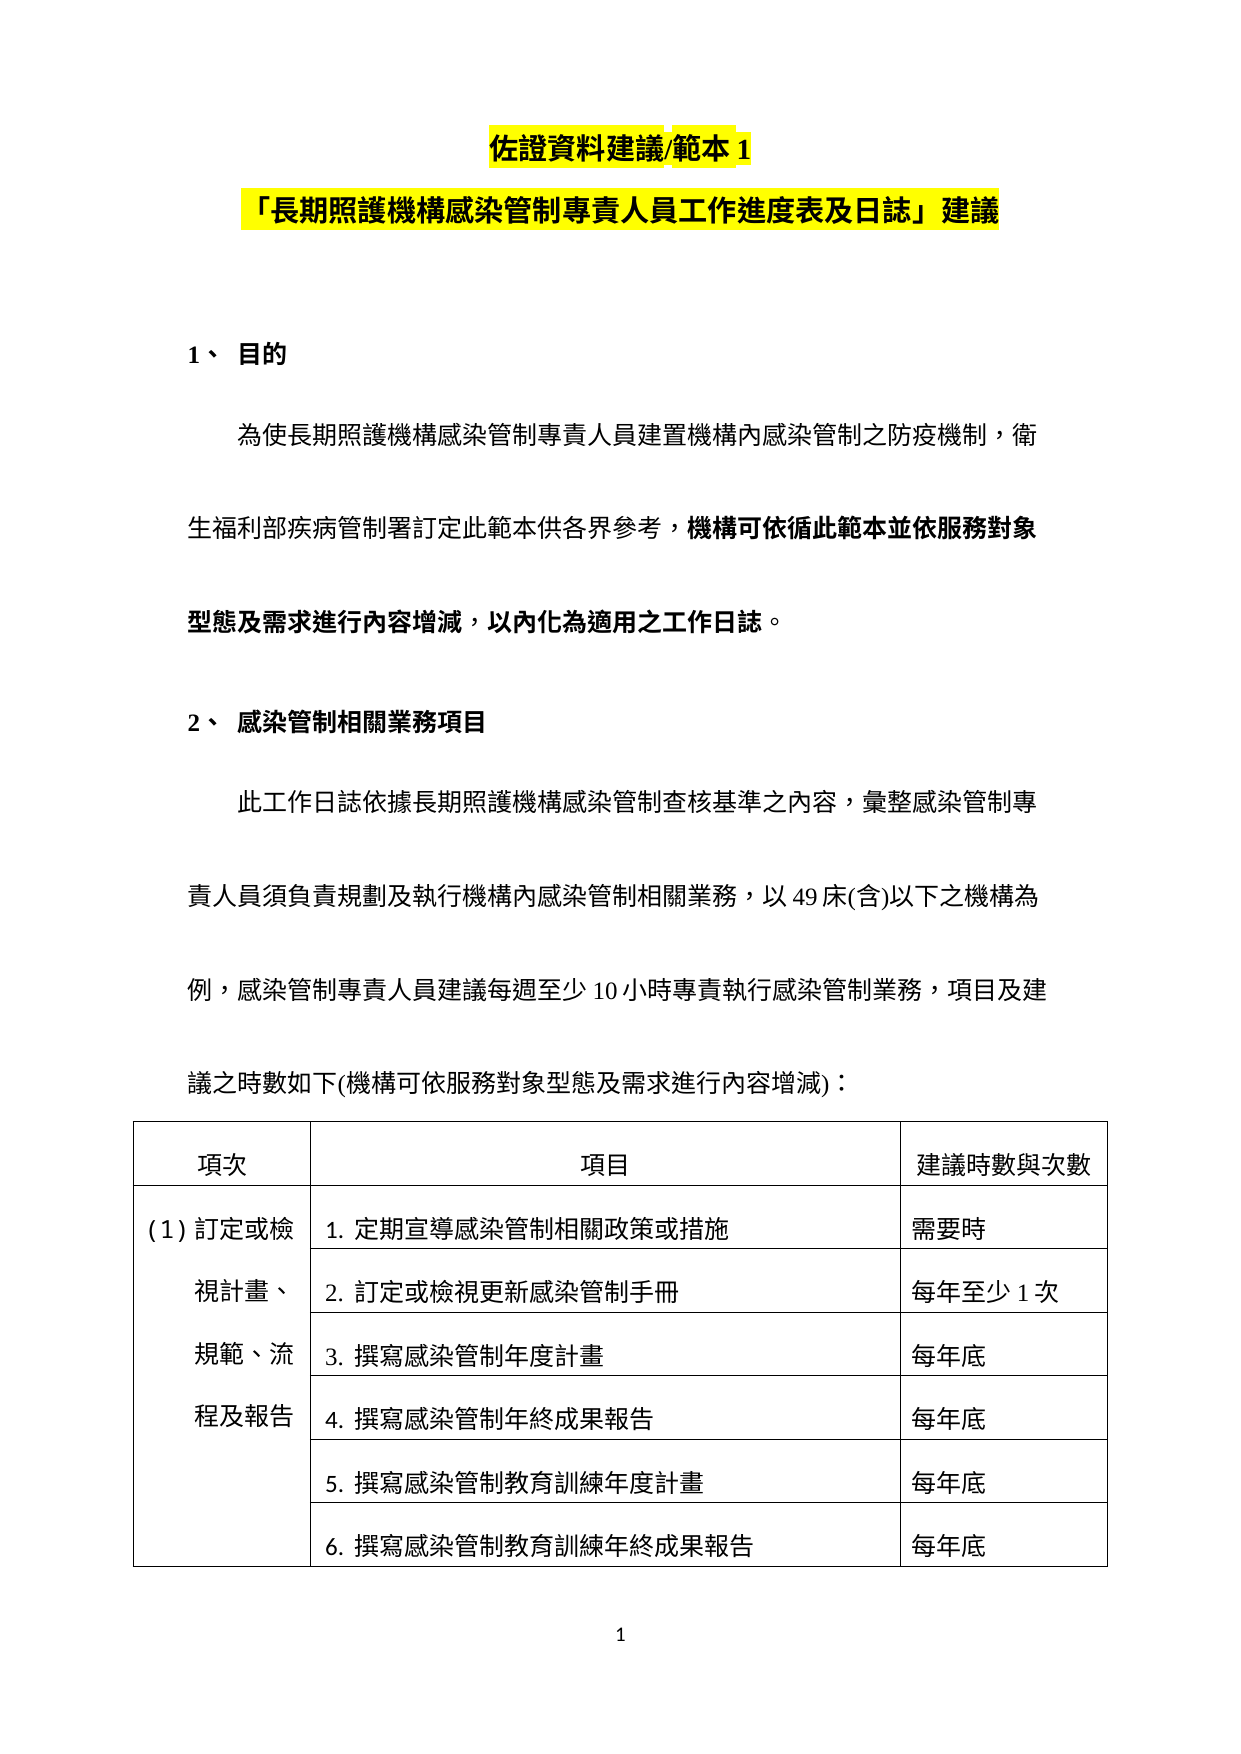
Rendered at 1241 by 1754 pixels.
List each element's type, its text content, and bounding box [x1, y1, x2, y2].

table_cell 每年底 [901, 1503, 1107, 1566]
text 此工作日誌依據長期照護機構感染管制查核基準之內容，彙整感染管制專責人員須負責規劃及執行機構內感染管制相關業務，以49床(含)以下之機構為例，感染管制專責人員建議每週至少10小時專責執行感染管制業務，項目及建議之時數如下(機構可依服務對象型態及需求進行內容增減)： [187, 759, 1053, 1103]
text 為使長期照護機構感染管制專責人員建置機構內感染管制之防疫機制，衛生福利部疾病管制署訂定此範本供各界參考，機構可依循此範本並依服務對象型態及需求進行內容增減，以內化為適用之工作日誌。 [187, 392, 1053, 642]
table_header 項次 [134, 1122, 310, 1184]
table_cell 需要時 [901, 1186, 1107, 1248]
table_cell 撰寫感染管制年度計畫 [311, 1313, 900, 1375]
table_cell 每年底 [901, 1376, 1107, 1439]
table_cell 每年至少1次 [901, 1249, 1107, 1312]
table_cell 每年底 [901, 1440, 1107, 1502]
table_header 建議時數與次數 [901, 1122, 1107, 1184]
list 感染管制相關業務項目 [187, 678, 1053, 741]
table_cell 訂定或檢視計畫、規範、流程及報告 [134, 1186, 310, 1566]
table_cell 訂定或檢視更新感染管制手冊 [311, 1249, 900, 1312]
table_cell 定期宣導感染管制相關政策或措施 [311, 1186, 900, 1248]
table_cell 每年底 [901, 1313, 1107, 1375]
table_cell 撰寫感染管制教育訓練年度計畫 [311, 1440, 900, 1502]
table_header 項目 [311, 1122, 900, 1184]
list 目的 [187, 311, 1053, 373]
table_cell 撰寫感染管制年終成果報告 [311, 1376, 900, 1439]
table_cell 撰寫感染管制教育訓練年終成果報告 [311, 1503, 900, 1566]
text 佐證資料建議/範本1 「長期照護機構感染管制專責人員工作進度表及日誌」建議 [187, 105, 1053, 230]
